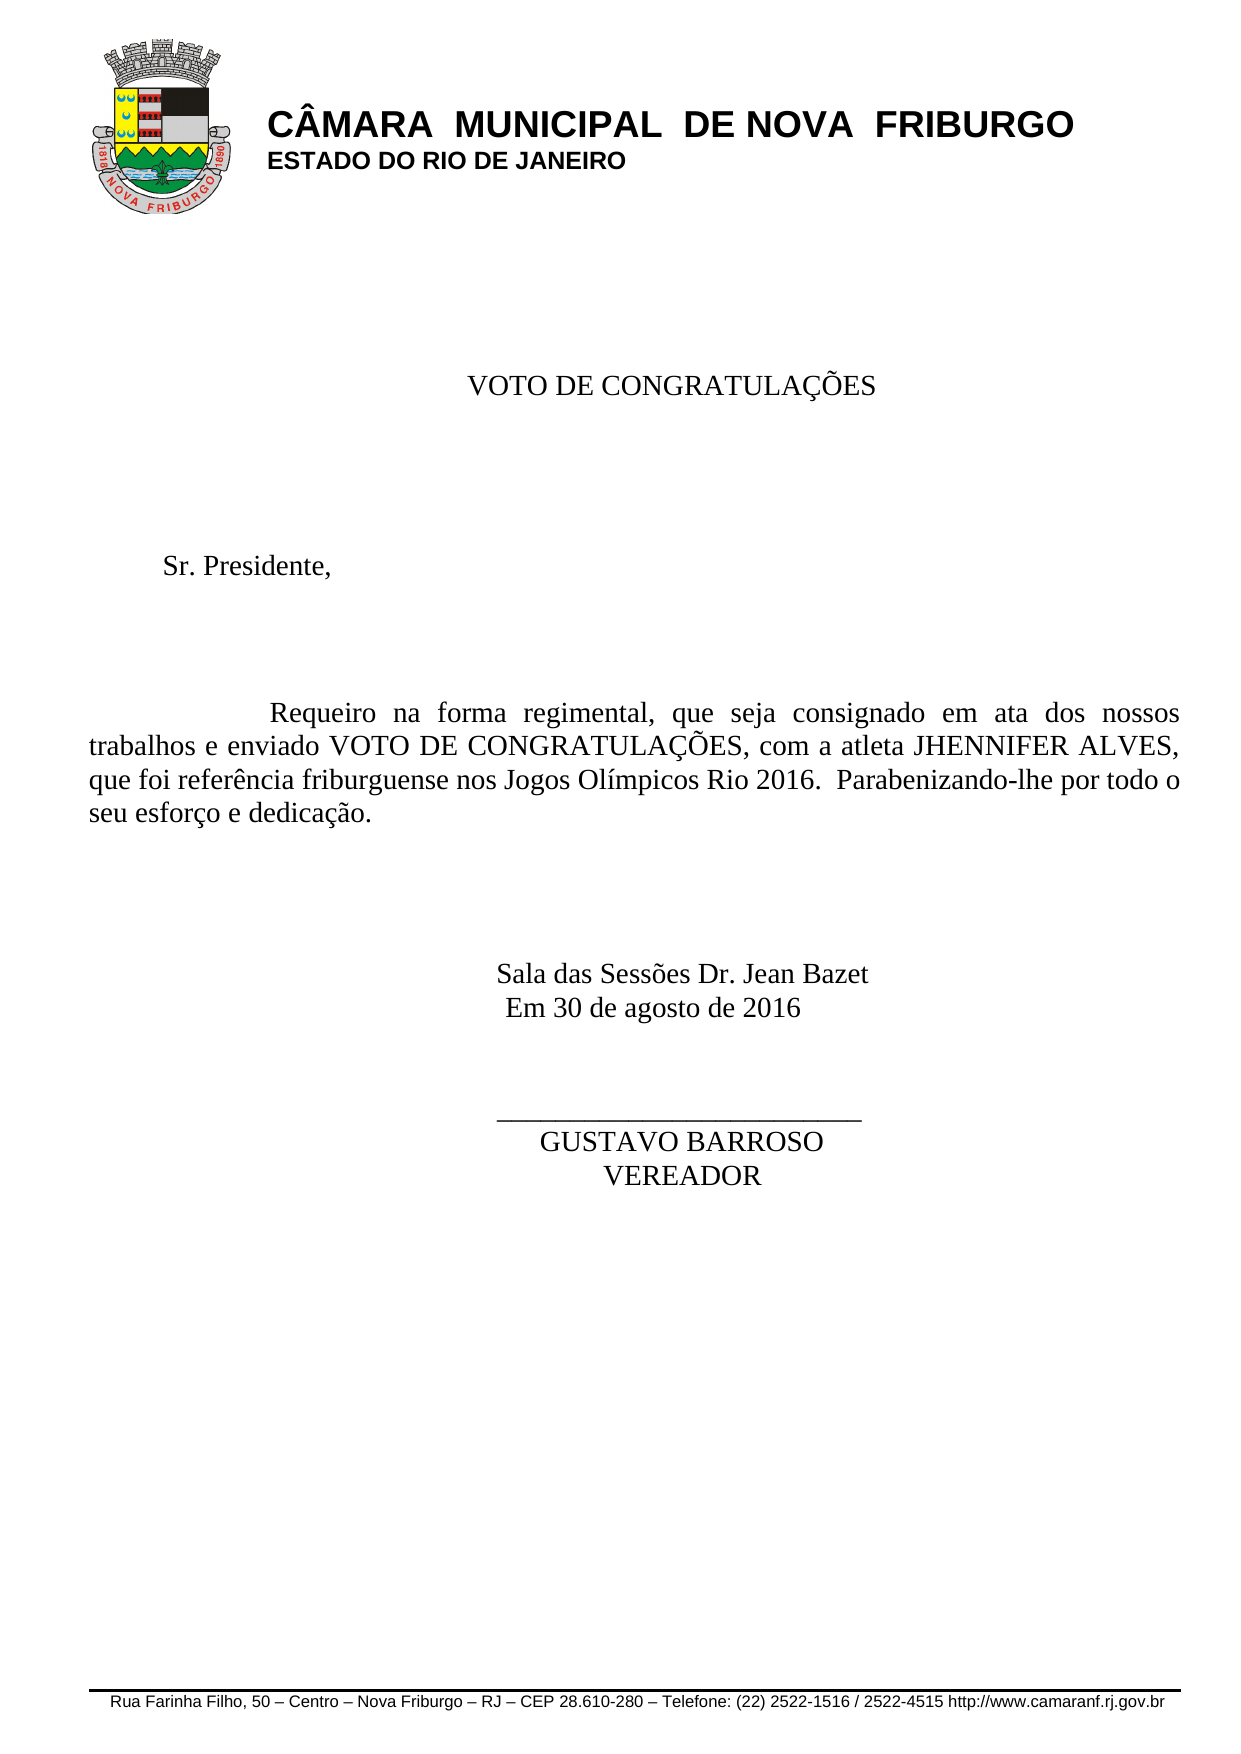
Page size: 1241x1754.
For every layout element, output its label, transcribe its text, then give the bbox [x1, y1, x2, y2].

text VOTO DE CONGRATULAÇÕES [89, 368, 1181, 402]
text Sala das Sessões Dr. Jean Bazet [89, 957, 1181, 990]
text _________________________ [89, 1091, 1181, 1124]
text Requeiro na forma regimental, que seja consignado em ata dos nossos trabalhos e enviado VOTO DE CONGRATULAÇÕES, com a atleta JHENNIFER ALVES, que foi referência friburguense nos Jogos Olímpicos Rio 2016. Parabenizando-lhe por todo o seu esforço e dedicação. [89, 695, 1181, 829]
text VEREADOR [89, 1158, 1181, 1191]
text Em 30 de agosto de 2016 [89, 990, 1181, 1024]
text GUSTAVO BARROSO [89, 1124, 1181, 1158]
text Sr. Presidente, [89, 548, 1181, 582]
